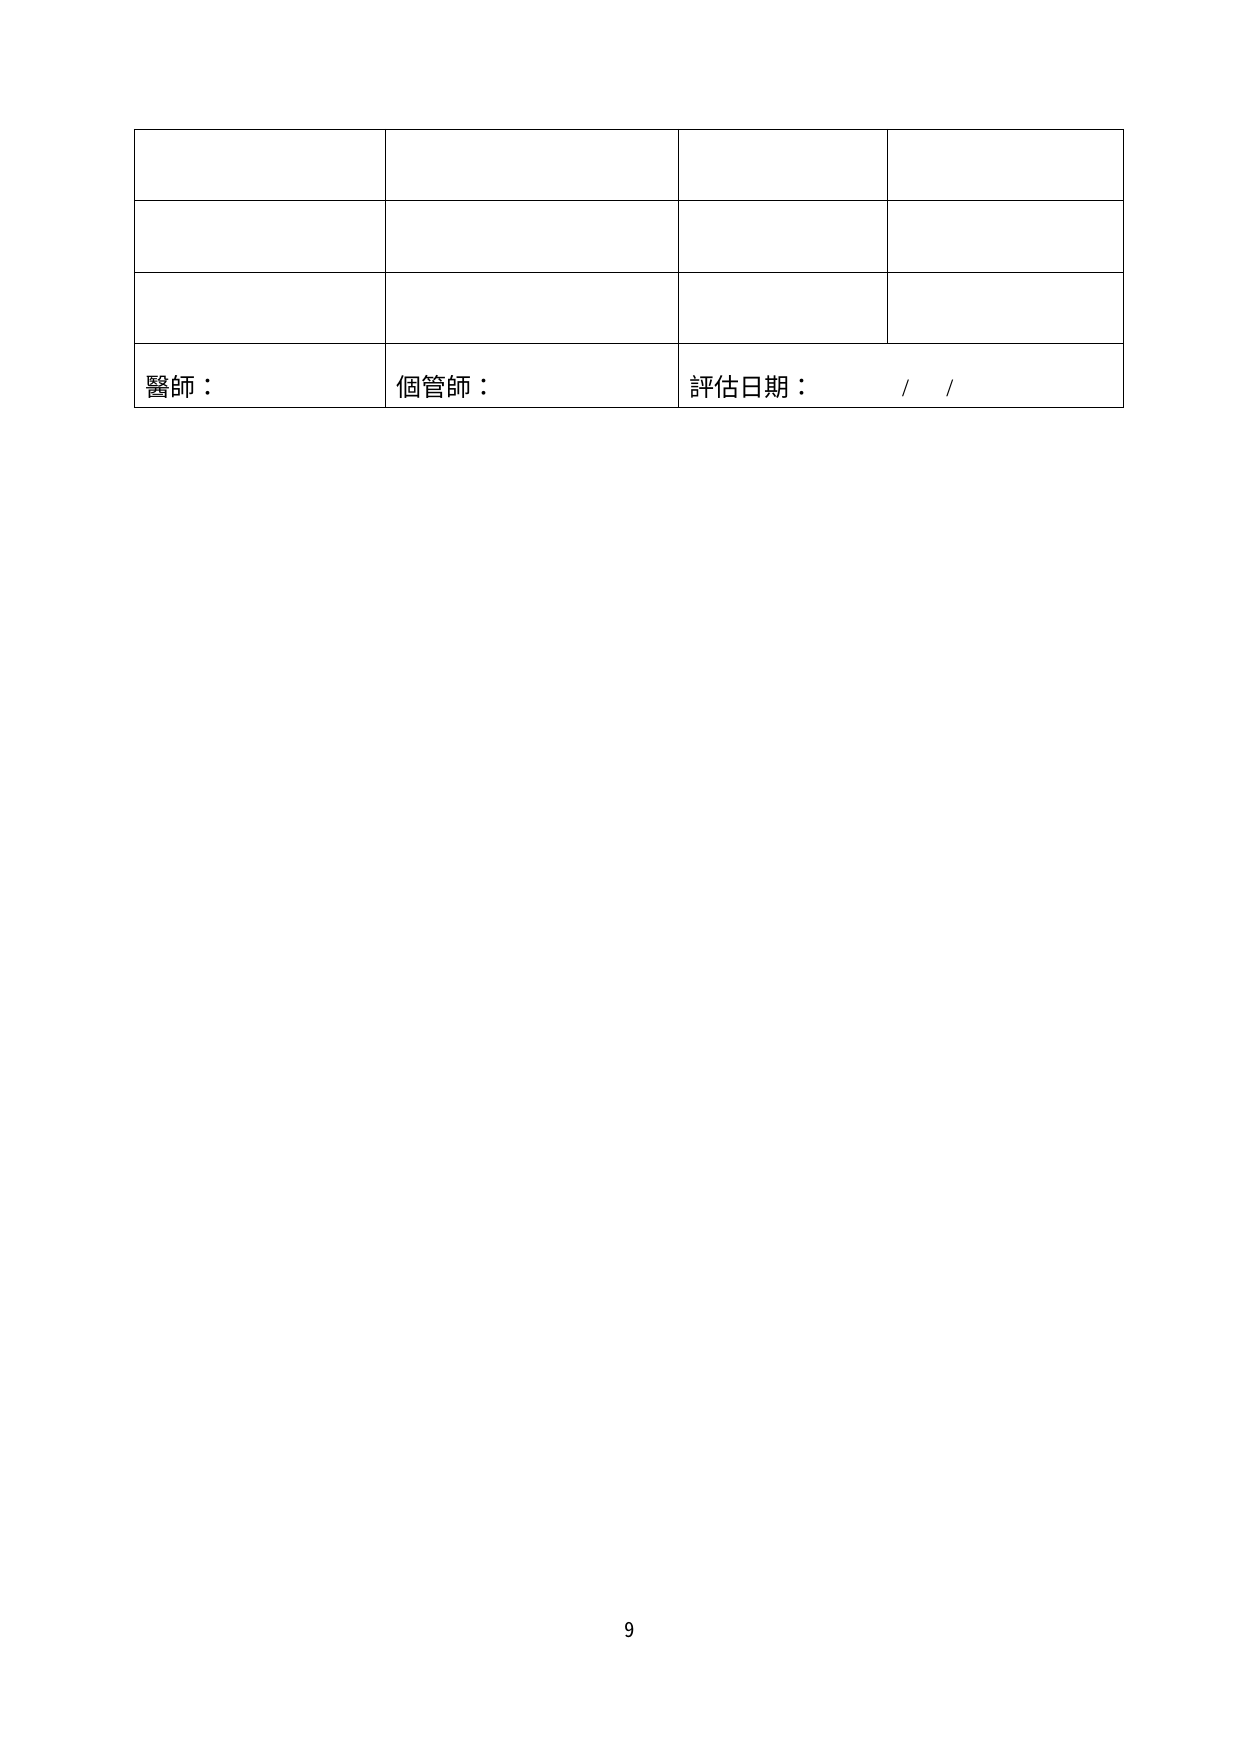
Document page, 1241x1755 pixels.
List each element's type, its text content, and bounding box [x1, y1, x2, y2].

table_cell 個管師： [386, 344, 678, 407]
table_cell [679, 201, 887, 272]
table_cell [386, 201, 678, 272]
table_cell 評估日期： / / [679, 344, 1123, 407]
table_cell [888, 201, 1123, 272]
table_cell 醫師： [135, 344, 385, 407]
table_cell [386, 273, 678, 343]
table_cell [135, 130, 385, 200]
table_cell [679, 130, 887, 200]
table_cell [135, 201, 385, 272]
table_cell [386, 130, 678, 200]
table_cell [888, 273, 1123, 343]
table_cell [135, 273, 385, 343]
table_cell [888, 130, 1123, 200]
table_cell [679, 273, 887, 343]
